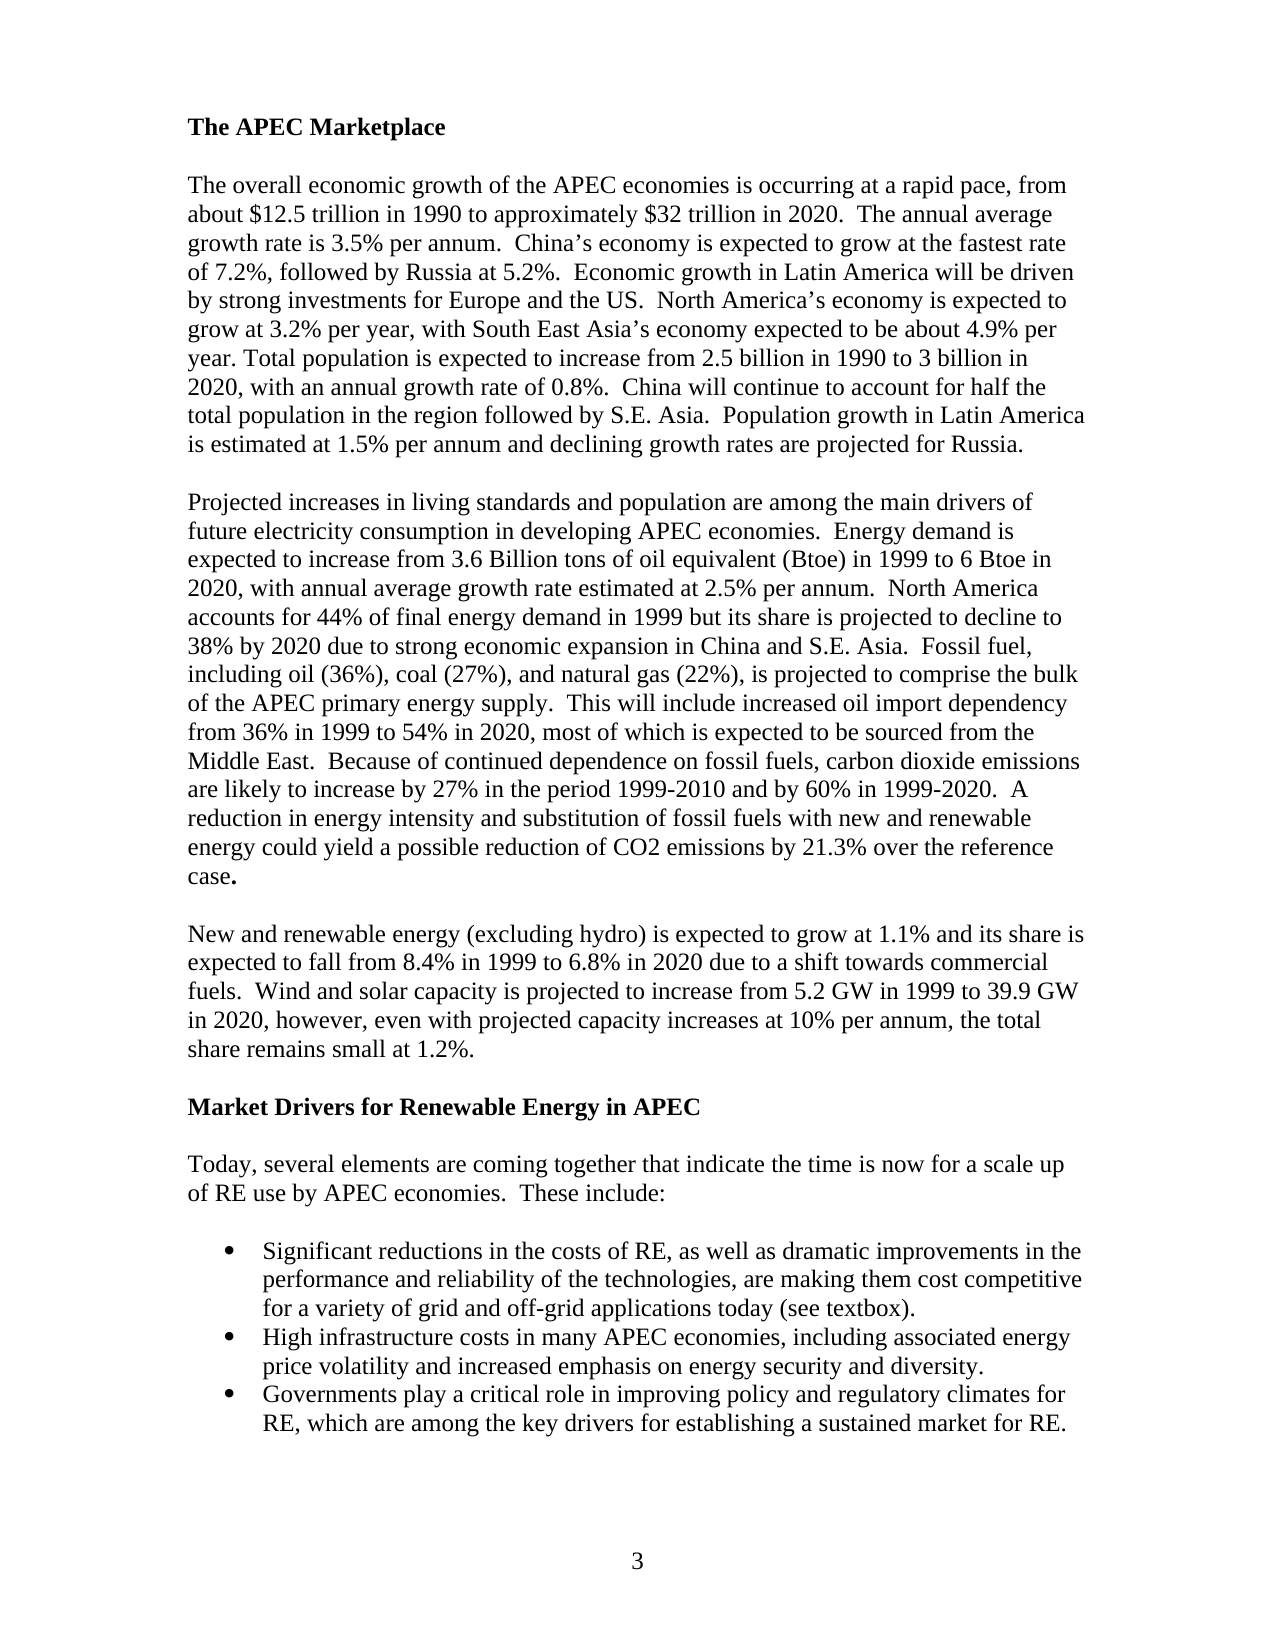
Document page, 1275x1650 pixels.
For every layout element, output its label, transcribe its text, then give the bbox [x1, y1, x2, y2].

text New and renewable energy (excluding hydro) is expected to grow at 1.1% and its share is expected to fall from 8.4% in 1999 to 6.8% in 2020 due to a shift towards commercial fuels. Wind and solar capacity is projected to increase from 5.2 GW in 1999 to 39.9 GW in 2020, however, even with projected capacity increases at 10% per annum, the total share remains small at 1.2%. [187, 919, 1087, 1062]
list Governments play a critical role in improving policy and regulatory climates for RE, which are among the key drivers for establishing a sustained market for RE. [225, 1379, 1087, 1437]
text Market Drivers for Renewable Energy in APEC [187, 1092, 1087, 1120]
text Projected increases in living standards and population are among the main drivers of future electricity consumption in developing APEC economies. Energy demand is expected to increase from 3.6 Billion tons of oil equivalent (Btoe) in 1999 to 6 Btoe in 2020, with annual average growth rate estimated at 2.5% per annum. North America accounts for 44% of final energy demand in 1999 but its share is projected to decline to 38% by 2020 due to strong economic expansion in China and S.E. Asia. Fossil fuel, including oil (36%), coal (27%), and natural gas (22%), is projected to comprise the bulk of the APEC primary energy supply. This will include increased oil import dependency from 36% in 1999 to 54% in 2020, most of which is expected to be sourced from the Middle East. Because of continued dependence on fossil fuels, carbon dioxide emissions are likely to increase by 27% in the period 1999-2010 and by 60% in 1999-2020. A reduction in energy intensity and substitution of fossil fuels with new and renewable energy could yield a possible reduction of CO2 emissions by 21.3% over the reference case. [187, 487, 1087, 889]
text Today, several elements are coming together that indicate the time is now for a scale up of RE use by APEC economies. These include: [187, 1149, 1087, 1207]
text The APEC Marketplace [187, 112, 1087, 141]
list Significant reductions in the costs of RE, as well as dramatic improvements in the performance and reliability of the technologies, are making them cost competitive for a variety of grid and off-grid applications today (see textbox). [225, 1236, 1087, 1322]
text The overall economic growth of the APEC economies is occurring at a rapid pace, from about $12.5 trillion in 1990 to approximately $32 trillion in 2020. The annual average growth rate is 3.5% per annum. China’s economy is expected to grow at the fastest rate of 7.2%, followed by Russia at 5.2%. Economic growth in Latin America will be driven by strong investments for Europe and the US. North America’s economy is expected to grow at 3.2% per year, with South East Asia’s economy expected to be about 4.9% per year. Total population is expected to increase from 2.5 billion in 1990 to 3 billion in 2020, with an annual growth rate of 0.8%. China will continue to account for half the total population in the region followed by S.E. Asia. Population growth in Latin America is estimated at 1.5% per annum and declining growth rates are projected for Russia. [187, 170, 1087, 458]
list High infrastructure costs in many APEC economies, including associated energy price volatility and increased emphasis on energy security and diversity. [225, 1322, 1087, 1379]
